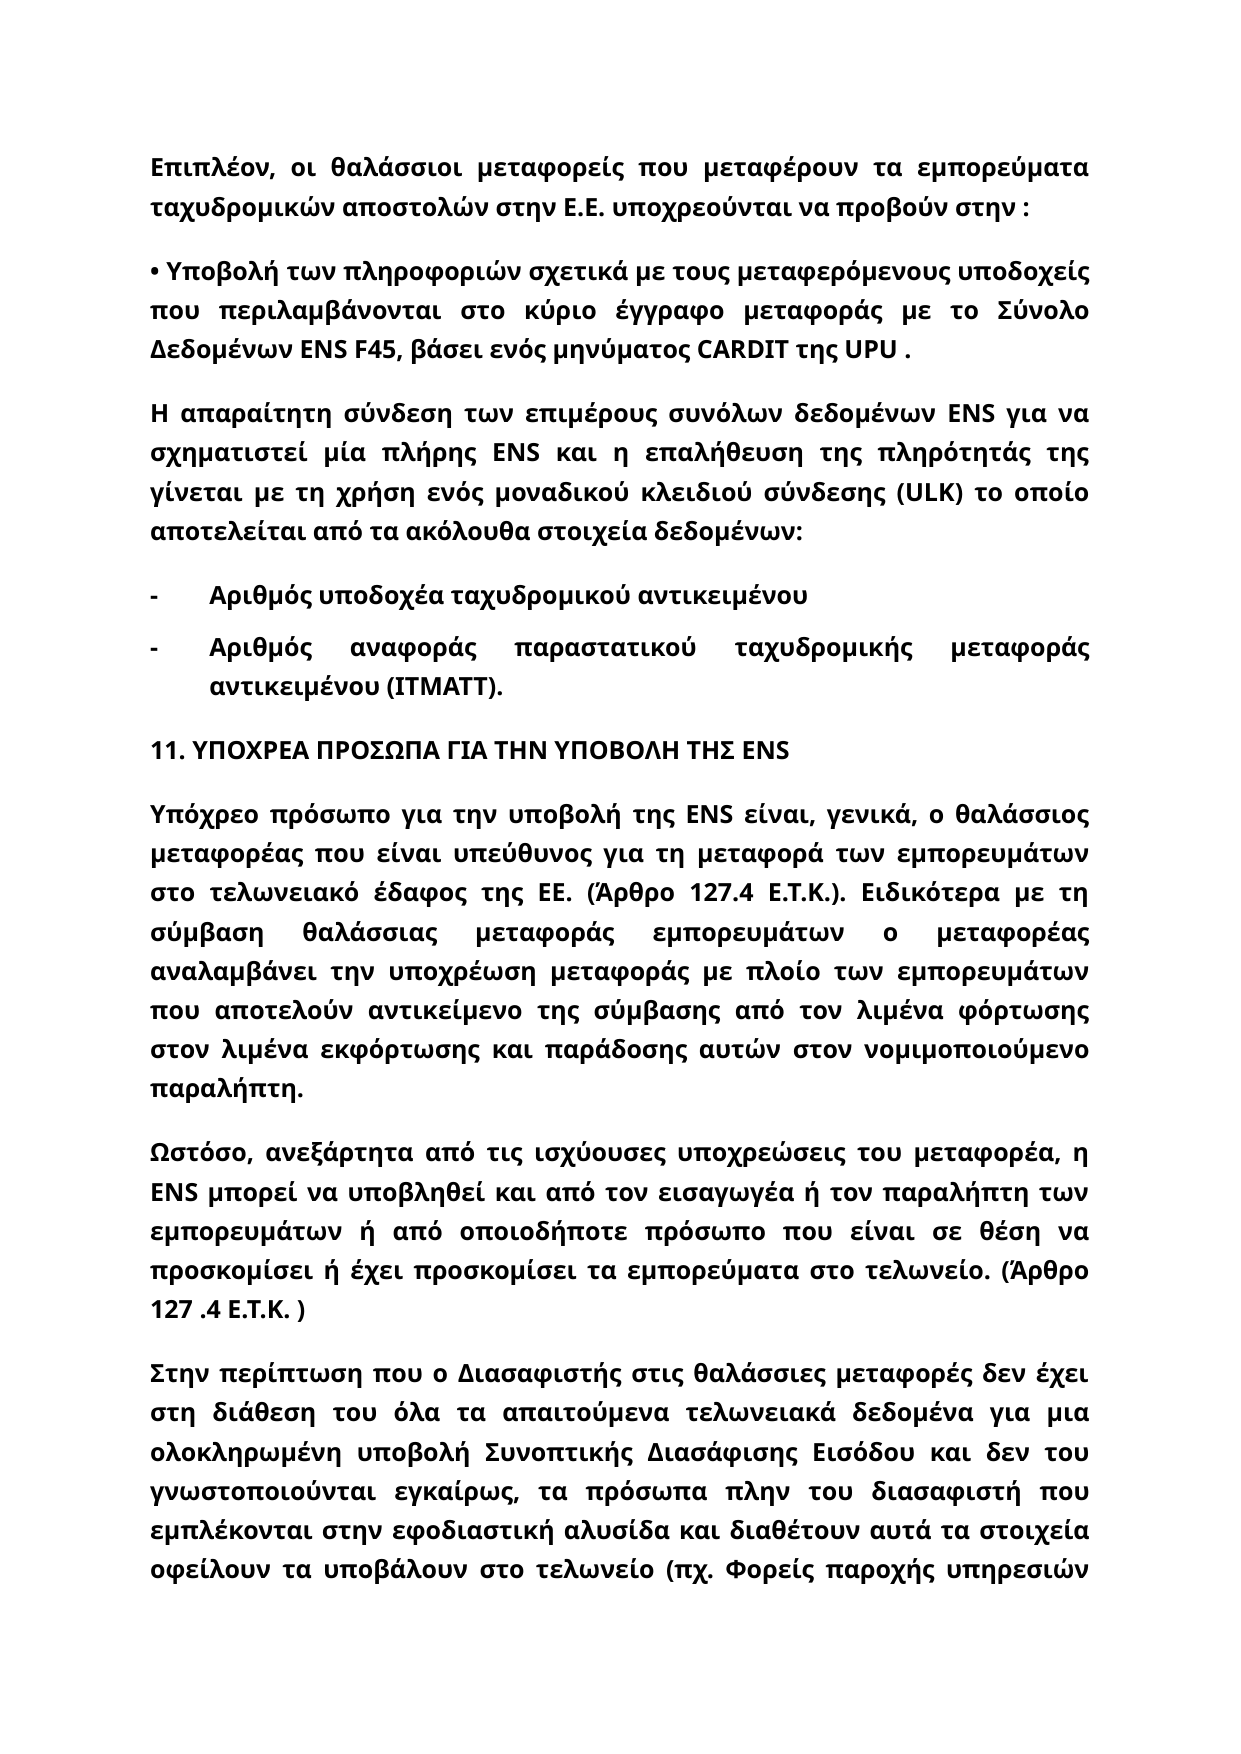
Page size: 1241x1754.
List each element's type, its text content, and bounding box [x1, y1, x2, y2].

text Επιπλέον, οι θαλάσσιοι μεταφορείς που μεταφέρουν τα εμπορεύματα ταχυδρομικών αποστολών στην Ε.Ε. υποχρεούνται να προβούν στην : [150, 150, 1090, 223]
text • Υποβολή των πληροφοριών σχετικά με τους μεταφερόμενους υποδοχείς που περιλαμβάνονται στο κύριο έγγραφο μεταφοράς με το Σύνολο Δεδομένων ENS F45, βάσει ενός μηνύματος CARDIT της UPU . [150, 253, 1090, 366]
text Υπόχρεο πρόσωπο για την υποβολή της ENS είναι, γενικά, ο θαλάσσιος μεταφορέας που είναι υπεύθυνος για τη μεταφορά των εμπορευμάτων στο τελωνειακό έδαφος της ΕΕ. (Άρθρο 127.4 E.T.K.). Ειδικότερα με τη σύμβαση θαλάσσιας μεταφοράς εμπορευμάτων ο μεταφορέας αναλαμβάνει την υποχρέωση μεταφοράς με πλοίο των εμπορευμάτων που αποτελούν αντικείμενο της σύμβασης από τον λιμένα φόρτωσης στον λιμένα εκφόρτωσης και παράδοσης αυτών στον νομιμοποιούμενο παραλήπτη. [150, 797, 1090, 1105]
text Στην περίπτωση που ο Διασαφιστής στις θαλάσσιες μεταφορές δεν έχει στη διάθεση του όλα τα απαιτούμενα τελωνειακά δεδομένα για μια ολοκληρωμένη υποβολή Συνοπτικής Διασάφισης Εισόδου και δεν του γνωστοποιούνται εγκαίρως, τα πρόσωπα πλην του διασαφιστή που εμπλέκονται στην εφοδιαστική αλυσίδα και διαθέτουν αυτά τα στοιχεία οφείλουν τα υποβάλουν στο τελωνείο (πχ. Φορείς παροχής υπηρεσιών [150, 1356, 1090, 1586]
text Η απαραίτητη σύνδεση των επιμέρους συνόλων δεδομένων ENS για να σχηματιστεί μία πλήρης ENS και η επαλήθευση της πληρότητάς της γίνεται με τη χρήση ενός μοναδικού κλειδιού σύνδεσης (ULK) το οποίο αποτελείται από τα ακόλουθα στοιχεία δεδομένων: [150, 396, 1090, 547]
list - Αριθμός υποδοχέα ταχυδρομικού αντικειμένου [150, 577, 1090, 612]
text Ωστόσο, ανεξάρτητα από τις ισχύουσες υποχρεώσεις του μεταφορέα, η ENS μπορεί να υποβληθεί και από τον εισαγωγέα ή τον παραλήπτη των εμπορευμάτων ή από οποιοδήποτε πρόσωπο που είναι σε θέση να προσκομίσει ή έχει προσκομίσει τα εμπορεύματα στο τελωνείο. (Άρθρο 127 .4 E.T.K. ) [150, 1135, 1090, 1326]
list - Αριθμός αναφοράς παραστατικού ταχυδρομικής μεταφοράς αντικειμένου (ITMATT). [150, 629, 1090, 702]
text 11. ΥΠΟΧΡΕΑ ΠΡΟΣΩΠΑ ΓΙΑ ΤΗΝ ΥΠΟΒΟΛΗ ΤΗΣ ENS [150, 732, 1090, 767]
